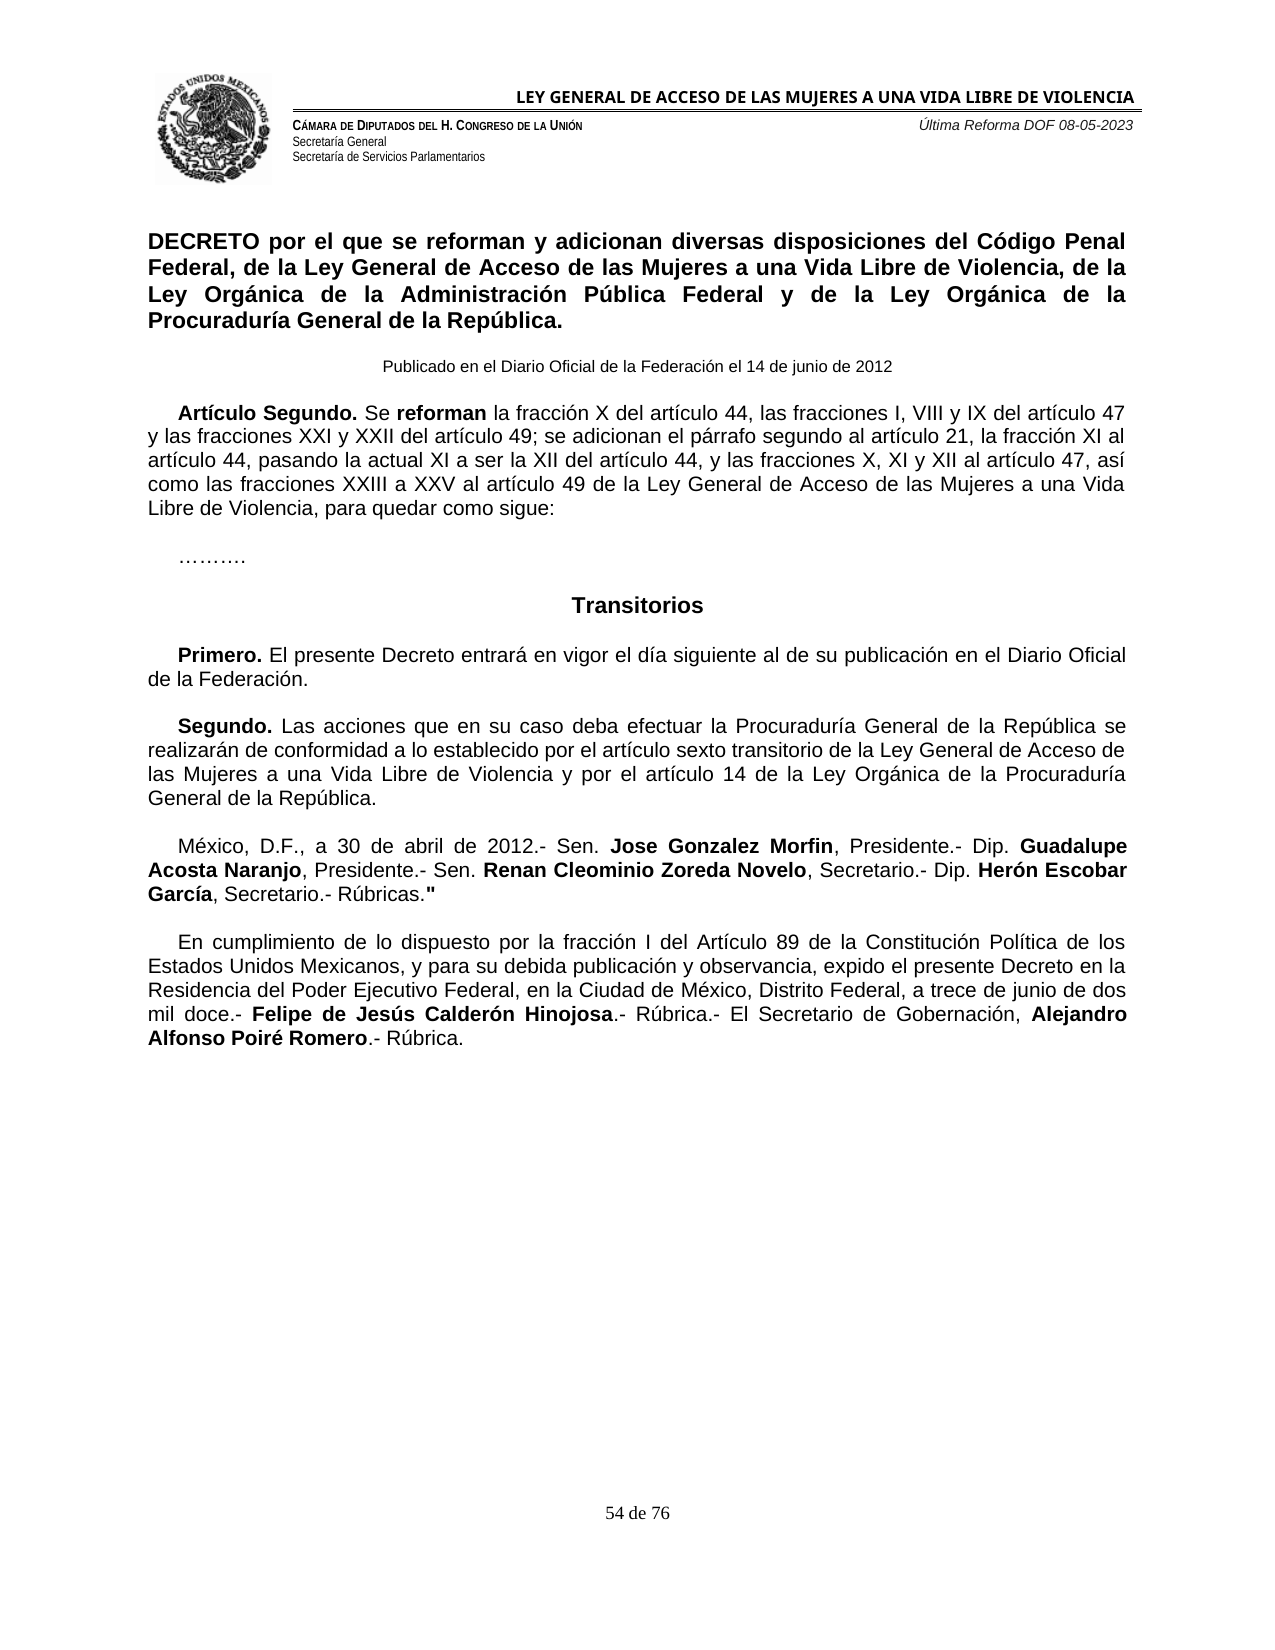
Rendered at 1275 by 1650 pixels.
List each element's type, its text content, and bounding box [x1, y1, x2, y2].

text En cumplimiento de lo dispuesto por la fracción I del Artículo 89 de la Constitución Política de los Estados Unidos Mexicanos, y para su debida publicación y observancia, expido el presente Decreto en la Residencia del Poder Ejecutivo Federal, en la Ciudad de México, Distrito Federal, a trece de junio de dos mil doce.- Felipe de Jesús Calderón Hinojosa.- Rúbrica.- El Secretario de Gobernación, Alejandro Alfonso Poiré Romero.- Rúbrica. [148, 930, 1127, 1050]
text Primero. El presente Decreto entrará en vigor el día siguiente al de su publicación en el Diario Oficial de la Federación. [148, 642, 1127, 690]
text Transitorios [148, 592, 1127, 618]
text Publicado en el Diario Oficial de la Federación el 14 de junio de 2012 [148, 357, 1127, 376]
text Segundo. Las acciones que en su caso deba efectuar la Procuraduría General de la República se realizarán de conformidad a lo establecido por el artículo sexto transitorio de la Ley General de Acceso de las Mujeres a una Vida Libre de Violencia y por el artículo 14 de la Ley Orgánica de la Procuraduría General de la República. [148, 714, 1127, 810]
text Artículo Segundo. Se reforman la fracción X del artículo 44, las fracciones I, VIII y IX del artículo 47 y las fracciones XXI y XXII del artículo 49; se adicionan el párrafo segundo al artículo 21, la fracción XI al artículo 44, pasando la actual XI a ser la XII del artículo 44, y las fracciones X, XI y XII al artículo 47, así como las fracciones XXIII a XXV al artículo 49 de la Ley General de Acceso de las Mujeres a una Vida Libre de Violencia, para quedar como sigue: [148, 400, 1127, 520]
text ………. [148, 544, 1127, 568]
text México, D.F., a 30 de abril de 2012.- Sen. Jose Gonzalez Morfin, Presidente.- Dip. Guadalupe Acosta Naranjo, Presidente.- Sen. Renan Cleominio Zoreda Novelo, Secretario.- Dip. Herón Escobar García, Secretario.- Rúbricas." [148, 834, 1127, 906]
text DECRETO por el que se reforman y adicionan diversas disposiciones del Código Penal Federal, de la Ley General de Acceso de las Mujeres a una Vida Libre de Violencia, de la Ley Orgánica de la Administración Pública Federal y de la Ley Orgánica de la Procuraduría General de la República. [148, 228, 1127, 333]
